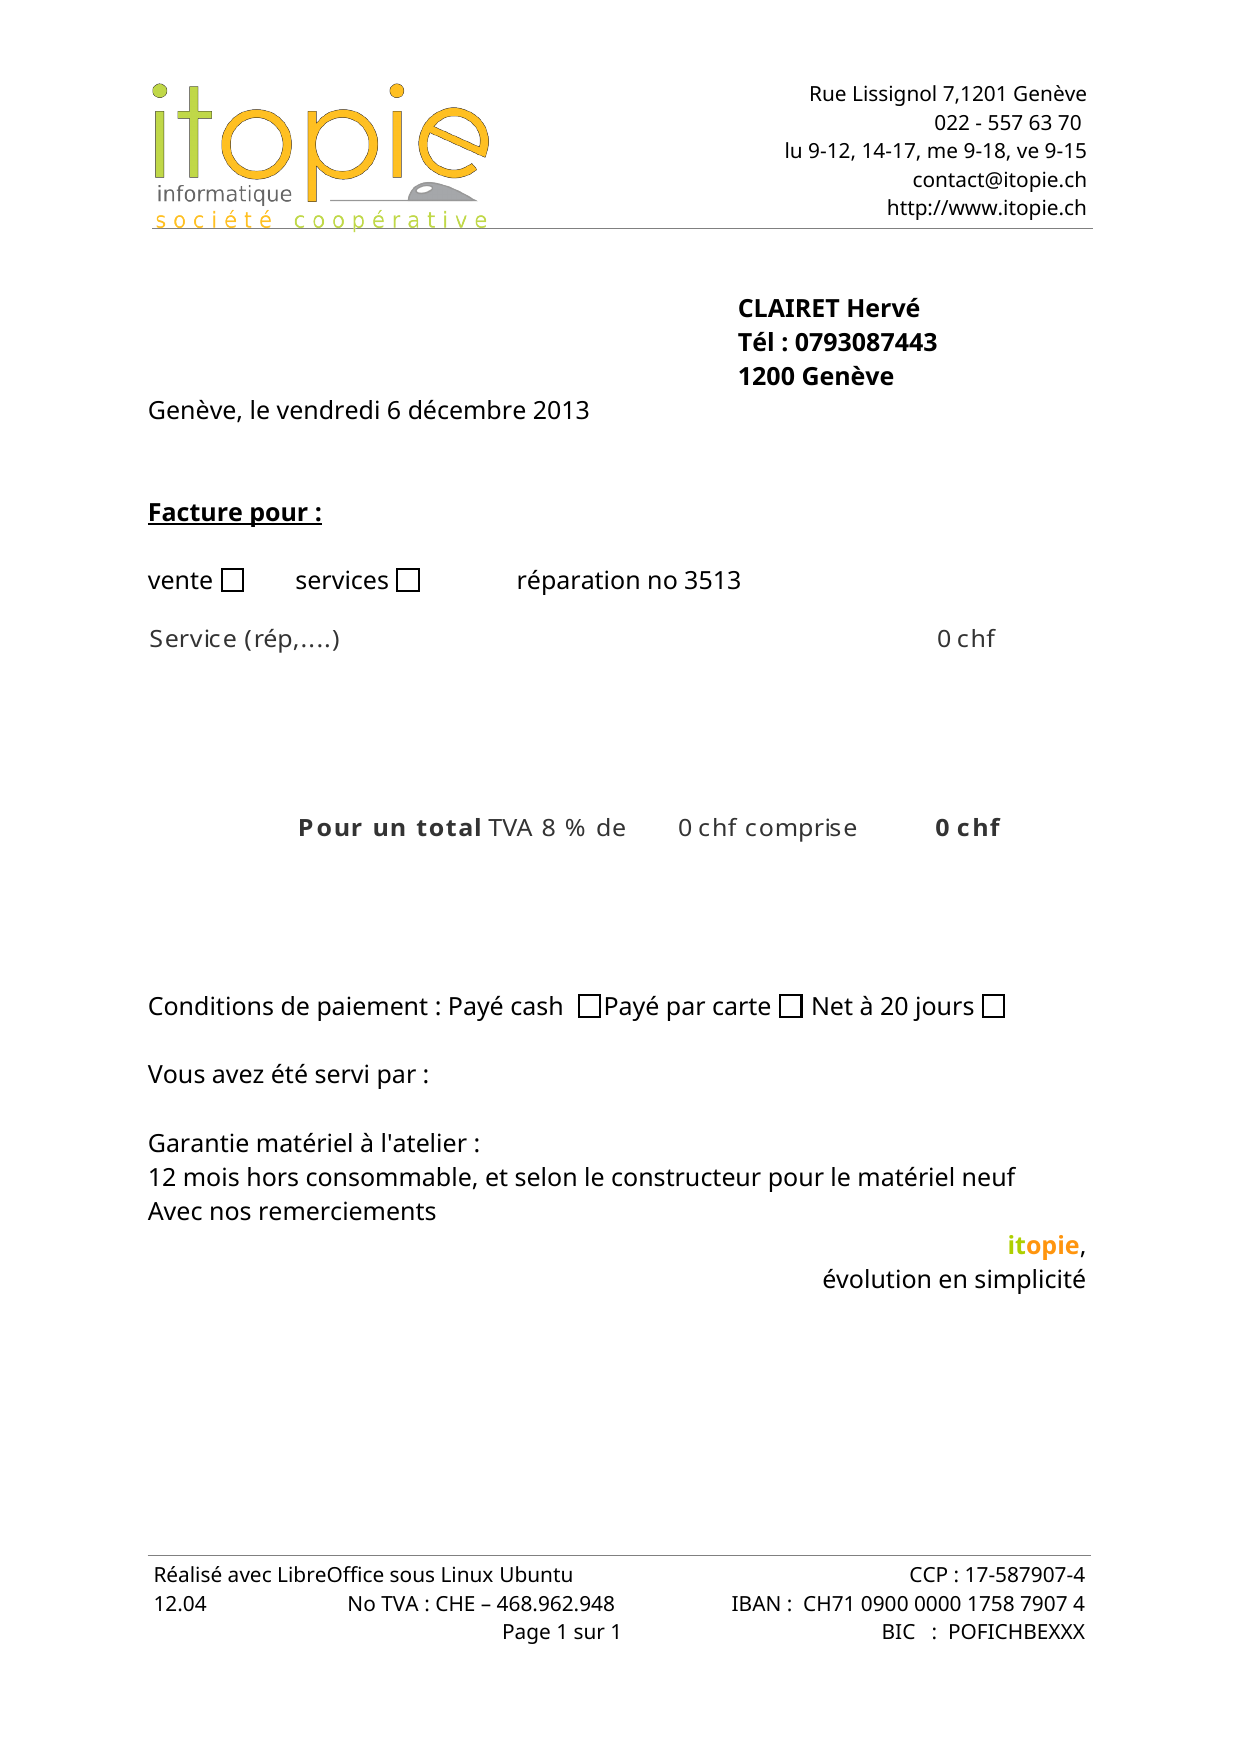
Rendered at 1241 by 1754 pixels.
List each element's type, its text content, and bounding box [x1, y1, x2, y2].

text Vous avez été servi par : [148, 1057, 1093, 1091]
text 12 mois hors consommable, et selon le constructeur pour le matériel neuf [148, 1159, 1093, 1193]
picture [138, 72, 500, 244]
text itopie, [148, 1227, 1093, 1262]
text Facture pour : [148, 495, 1093, 529]
text 1200 Genève [148, 358, 1093, 392]
text Garantie matériel à l'atelier : [148, 1125, 1093, 1159]
text Conditions de paiement : Payé cash Payé par carte Net à 20 jours [148, 989, 1093, 1023]
text Tél : 0793087443 [148, 324, 1093, 358]
text vente services réparation no 3513 [148, 563, 1093, 597]
text Genève, le vendredi 6 décembre 2013 [148, 392, 1093, 427]
text Avec nos remerciements [148, 1193, 1093, 1227]
text évolution en simplicité [148, 1262, 1093, 1296]
text CLAIRET Hervé [148, 290, 1093, 324]
